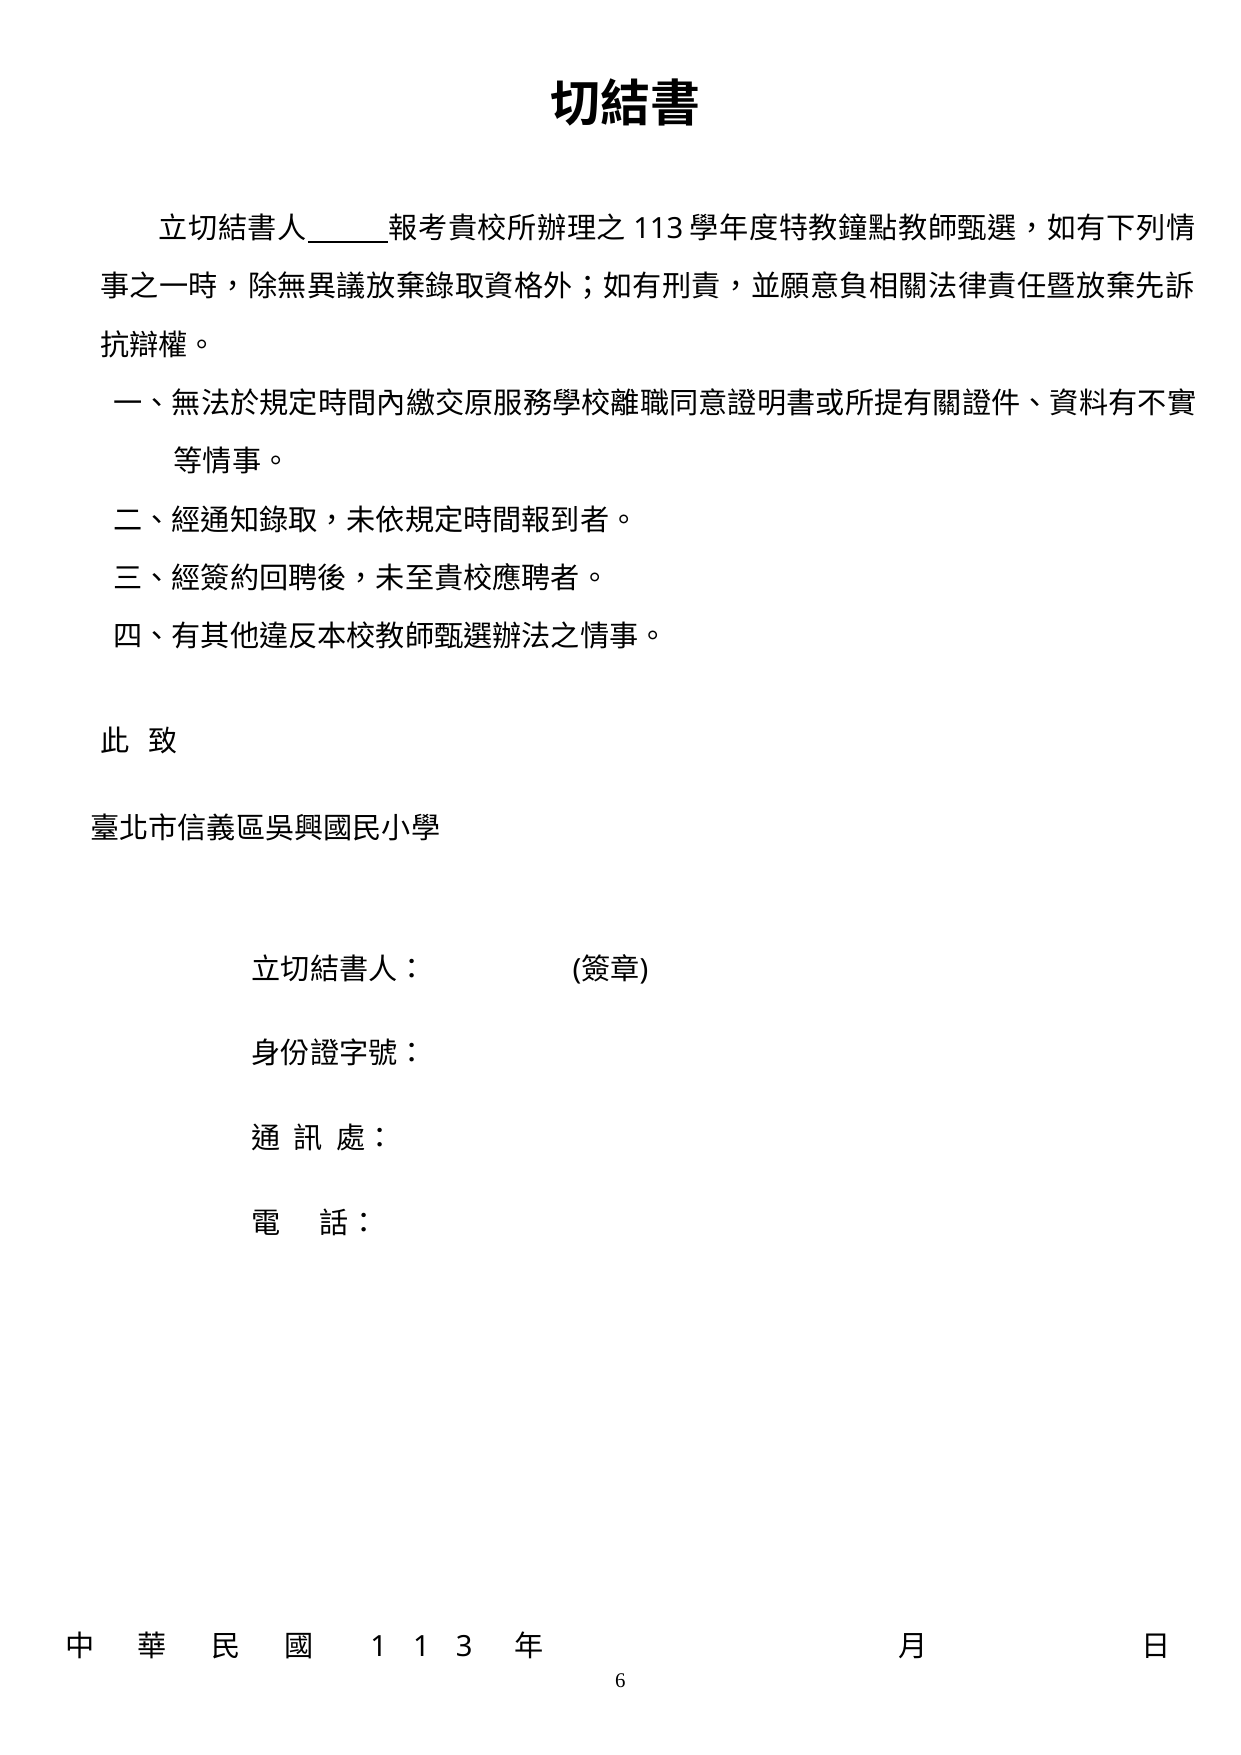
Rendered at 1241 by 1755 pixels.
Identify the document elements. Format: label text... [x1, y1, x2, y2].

text 中 華 民 國 1 1 3 年 月 日 [65, 1623, 1197, 1665]
text 二、經通知錄取，未依規定時間報到者。 [113, 483, 1197, 542]
text 電 話： [54, 1199, 1197, 1242]
text 切結書 [54, 75, 1197, 133]
text 三、經簽約回聘後，未至貴校應聘者。 [113, 542, 1197, 600]
text 臺北市信義區吳興國民小學 [54, 804, 1199, 846]
text 立切結書人 報考貴校所辦理之113學年度特教鐘點教師甄選，如有下列情事之一時，除無異議放棄錄取資格外；如有刑責，並願意負相關法律責任暨放棄先訴抗辯權。 [100, 192, 1197, 367]
text 立切結書人： (簽章) [54, 945, 1197, 988]
text 通 訊 處： [54, 1115, 1197, 1157]
text 四、有其他違反本校教師甄選辦法之情事。 [113, 600, 1197, 658]
text 一、無法於規定時間內繳交原服務學校離職同意證明書或所提有關證件、資料有不實等情事。 [113, 367, 1197, 483]
text 身份證字號： [54, 1030, 1197, 1072]
text 此 致 [54, 717, 1197, 760]
